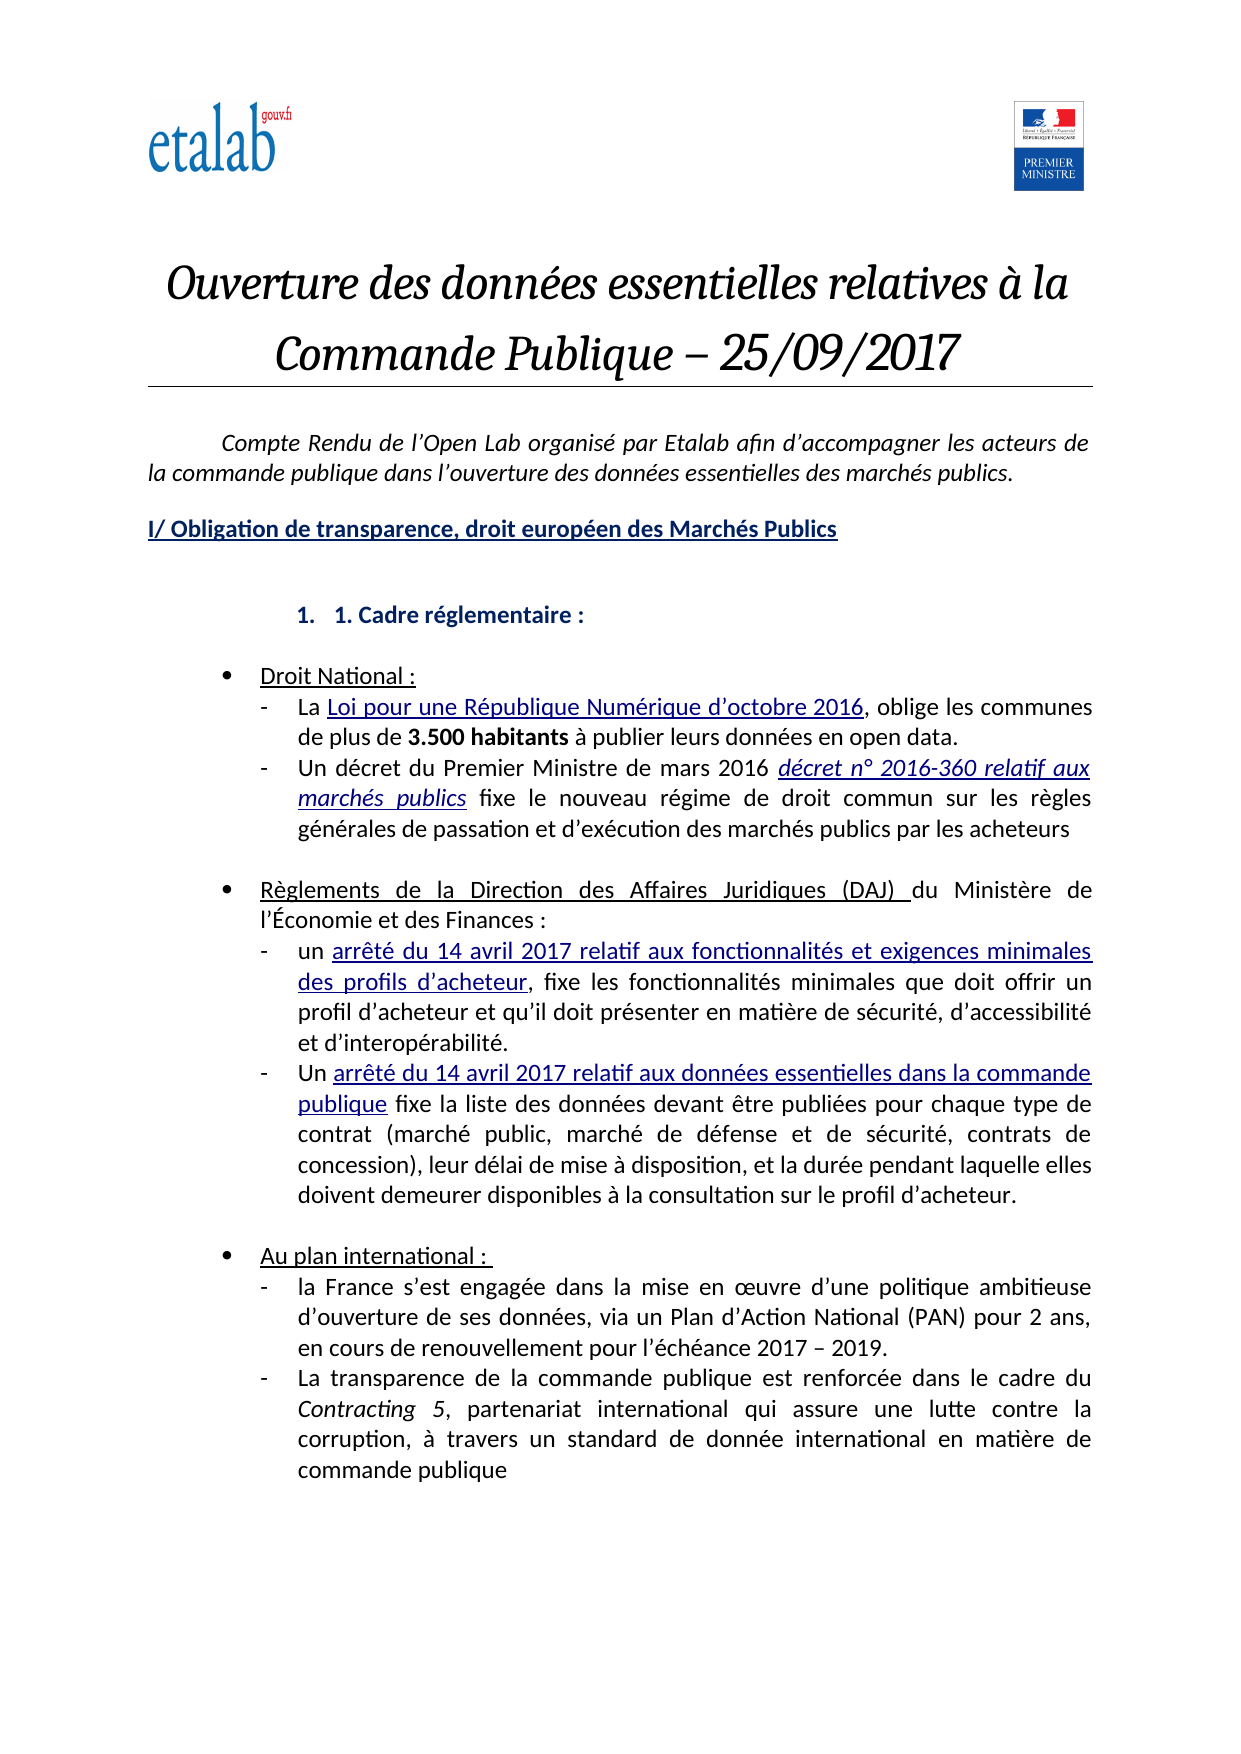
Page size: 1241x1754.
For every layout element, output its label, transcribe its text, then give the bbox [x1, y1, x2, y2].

list Un arrêté du 14 avril 2017 relatif aux données essentielles dans la commande publique fixe la liste des données devant être publiées pour chaque type de contrat (marché public, marché de défense et de sécurité, contrats de concession), leur délai de mise à disposition, et la durée pendant laquelle elles doivent demeurer disponibles à la consultation sur le profil d’acheteur. [260, 1057, 1093, 1210]
list 1. Cadre réglementaire : [296, 599, 1093, 630]
list Un décret du Premier Ministre de mars 2016 décret n° 2016-360 relatif aux marchés publics fixe le nouveau régime de droit commun sur les règles générales de passation et d’exécution des marchés publics par les acheteurs [260, 752, 1093, 843]
list un arrêté du 14 avril 2017 relatif aux fonctionnalités et exigences minimales des profils d’acheteur, fixe les fonctionnalités minimales que doit offrir un profil d’acheteur et qu’il doit présenter en matière de sécurité, d’accessibilité et d’interopérabilité. [260, 935, 1093, 1057]
list La transparence de la commande publique est renforcée dans le cadre du Contracting 5, partenariat international qui assure une lutte contre la corruption, à travers un standard de donnée international en matière de commande publique [260, 1362, 1093, 1484]
list Règlements de la Direction des Affaires Juridiques (DAJ) du Ministère de l’Économie et des Finances : [223, 874, 1093, 935]
picture [147, 98, 292, 126]
picture [1010, 98, 1087, 194]
list la France s’est engagée dans la mise en œuvre d’une politique ambitieuse d’ouverture de ses données, via un Plan d’Action National (PAN) pour 2 ans, en cours de renouvellement pour l’échéance 2017 – 2019. [260, 1271, 1093, 1362]
list Au plan international : [223, 1240, 1093, 1271]
list La Loi pour une République Numérique d’octobre 2016, oblige les communes de plus de 3.500 habitants à publier leurs données en open data. [260, 691, 1093, 752]
list Droit National : [223, 660, 1093, 691]
text Compte Rendu de l’Open Lab organisé par Etalab afin d’accompagner les acteurs de la commande publique dans l’ouverture des données essentielles des marchés publics. [148, 427, 1093, 488]
subtitle I/ Obligation de transparence, droit européen des Marchés Publics [148, 513, 1093, 543]
subtitle Ouverture des données essentielles relatives à la Commande Publique – 25/09/2017 [148, 254, 1093, 386]
